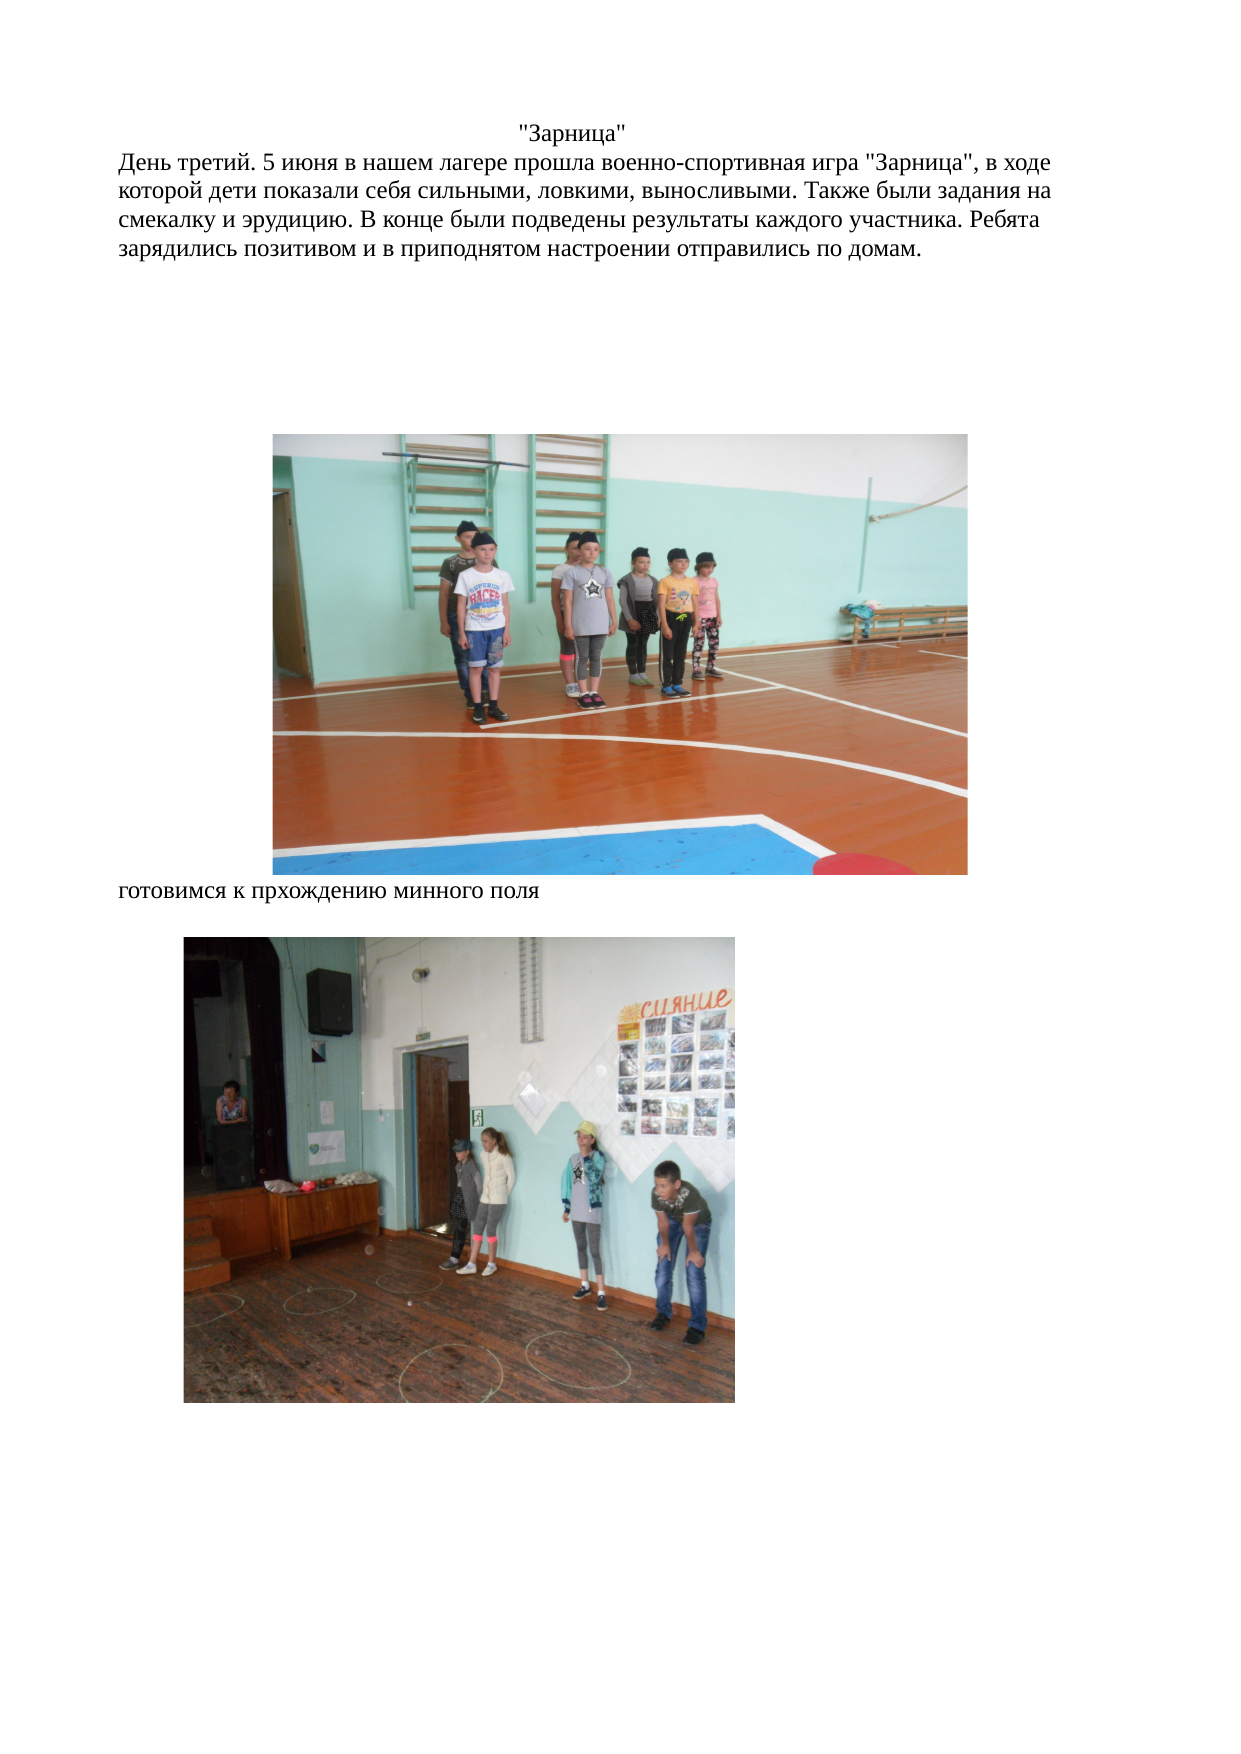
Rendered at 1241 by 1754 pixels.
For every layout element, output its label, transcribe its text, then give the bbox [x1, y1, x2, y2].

text "Зарница" [118, 118, 1122, 147]
picture [272, 434, 968, 875]
picture [183, 937, 735, 1403]
text готовимся к прхождению минного поля [118, 434, 1122, 904]
text День третий. 5 июня в нашем лагере прошла военно-спортивная игра "Зарница", в ходе которой дети показали себя сильными, ловкими, выносливыми. Также были задания на смекалку и эрудицию. В конце были подведены результаты каждого участника. Ребята зарядились позитивом и в приподнятом настроении отправились по домам. [118, 147, 1122, 262]
